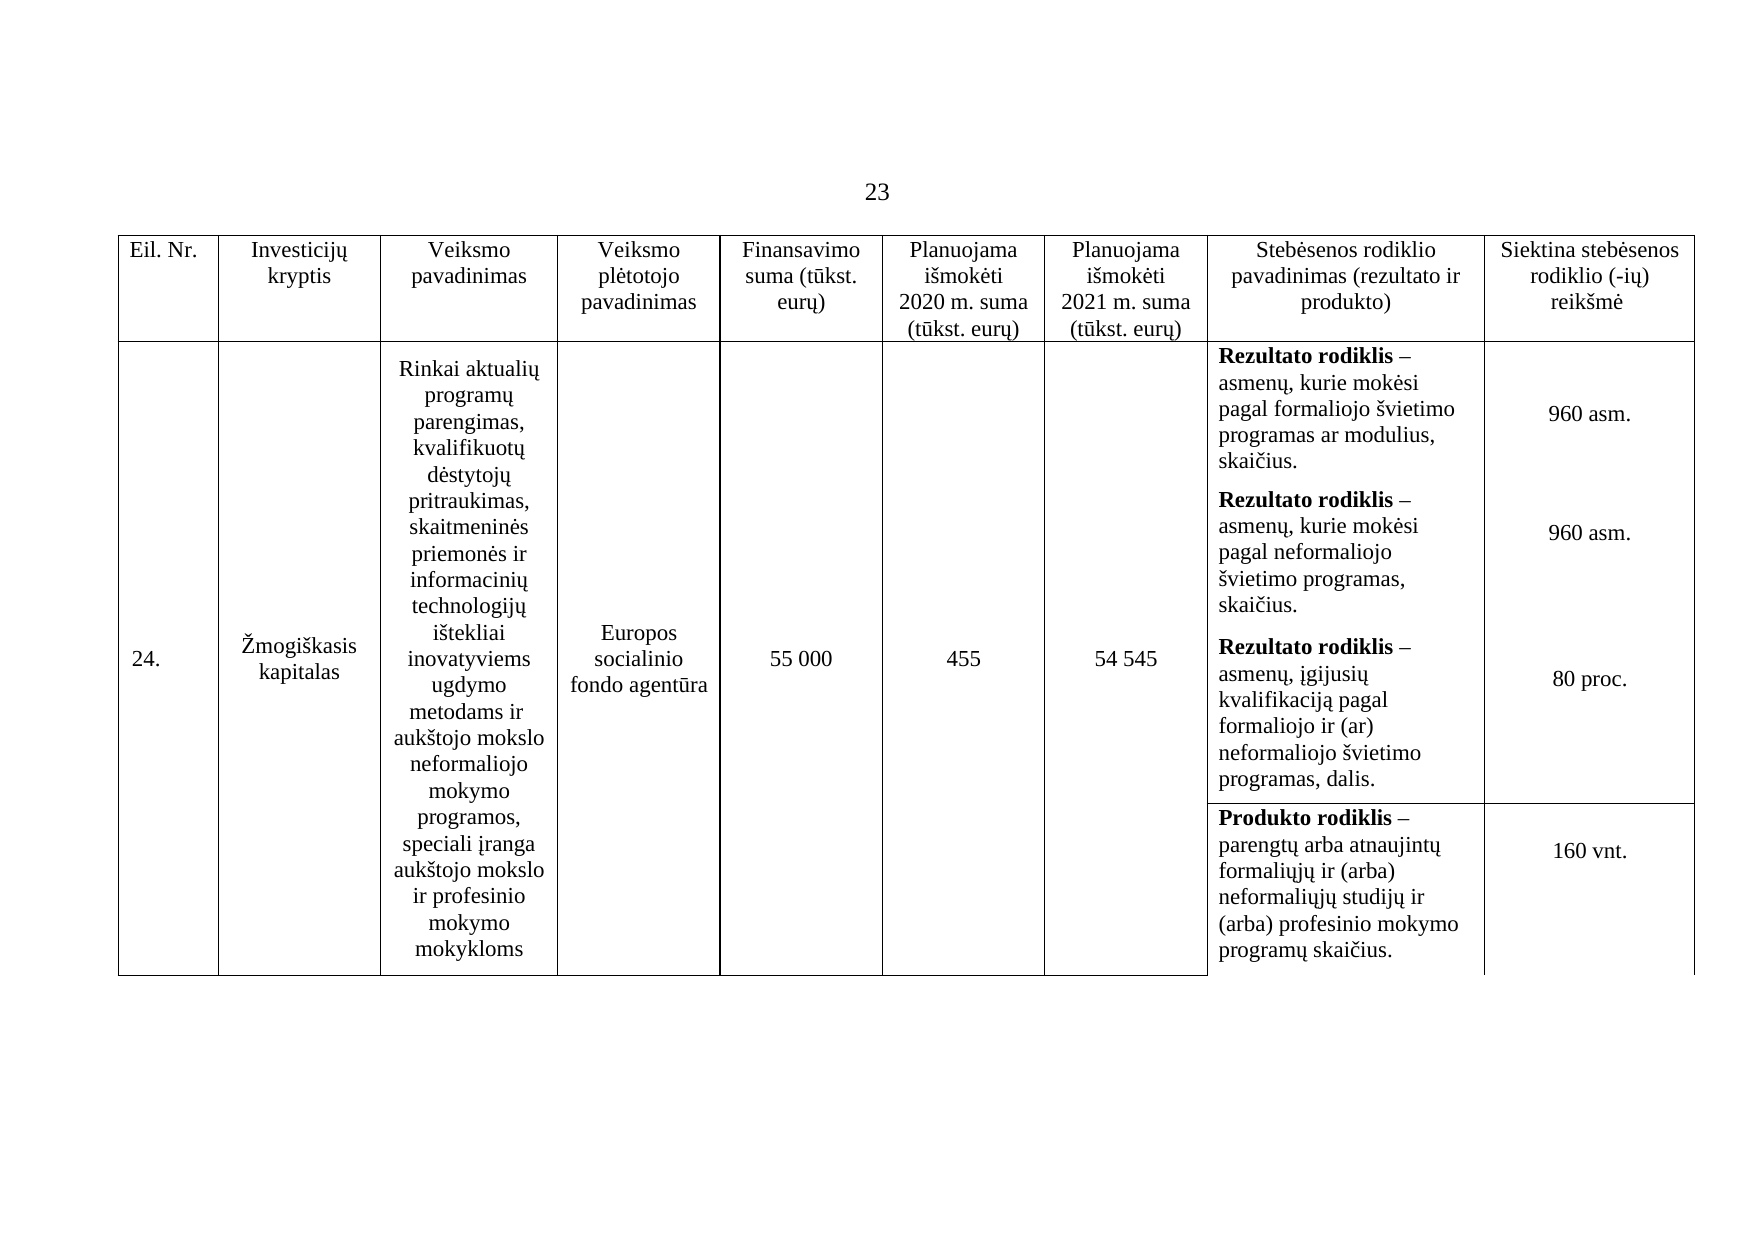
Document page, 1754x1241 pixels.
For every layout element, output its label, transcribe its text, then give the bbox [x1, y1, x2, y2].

table_cell 455 [883, 342, 1044, 974]
table_header Stebėsenos rodiklio pavadinimas (rezultato ir produkto) [1208, 236, 1484, 341]
table_cell 24. [119, 342, 218, 974]
table_header Planuojama išmokėti 2020 m. suma (tūkst. eurų) [883, 236, 1044, 341]
table_cell 55 000 [721, 342, 882, 974]
table_cell Produkto rodiklis – parengtų arba atnaujintų formaliųjų ir (arba) neformaliųjų studijų ir (arba) profesinio mokymo programų skaičius. [1208, 804, 1484, 974]
table_cell 54 545 [1045, 342, 1207, 974]
table_cell Europos socialinio fondo agentūra [558, 342, 719, 974]
table_cell Rezultato rodiklis – asmenų, kurie mokėsi pagal formaliojo švietimo programas ar modulius, skaičius. [1208, 342, 1484, 485]
table_cell 160 vnt. [1485, 804, 1694, 974]
table_header Planuojama išmokėti 2021 m. suma (tūkst. eurų) [1045, 236, 1207, 341]
table_header Finansavimo suma (tūkst. eurų) [721, 236, 882, 341]
table_cell 960 asm. [1485, 342, 1694, 485]
table_cell Rinkai aktualių programų parengimas, kvalifikuotų dėstytojų pritraukimas, skaitmeninės priemonės ir informacinių technologijų ištekliai inovatyviems ugdymo metodams ir aukštojo mokslo neformaliojo mokymo programos, speciali įranga aukštojo mokslo ir profesinio mokymo mokykloms [381, 342, 557, 974]
table_cell Rezultato rodiklis – asmenų, įgijusių kvalifikaciją pagal formaliojo ir (ar) neformaliojo švietimo programas, dalis. [1208, 632, 1484, 803]
table_header Veiksmo pavadinimas [381, 236, 557, 341]
table_header Veiksmo plėtotojo pavadinimas [558, 236, 719, 341]
table_cell Žmogiškasis kapitalas [219, 342, 380, 974]
table_header Siektina stebėsenos rodiklio (-ių) reikšmė [1485, 236, 1694, 341]
table_cell 80 proc. [1485, 632, 1694, 803]
table_cell Rezultato rodiklis – asmenų, kurie mokėsi pagal neformaliojo švietimo programas, skaičius. [1208, 485, 1484, 632]
table_cell 960 asm. [1485, 485, 1694, 632]
table_header Investicijų kryptis [219, 236, 380, 341]
table_header Eil. Nr. [119, 236, 218, 341]
